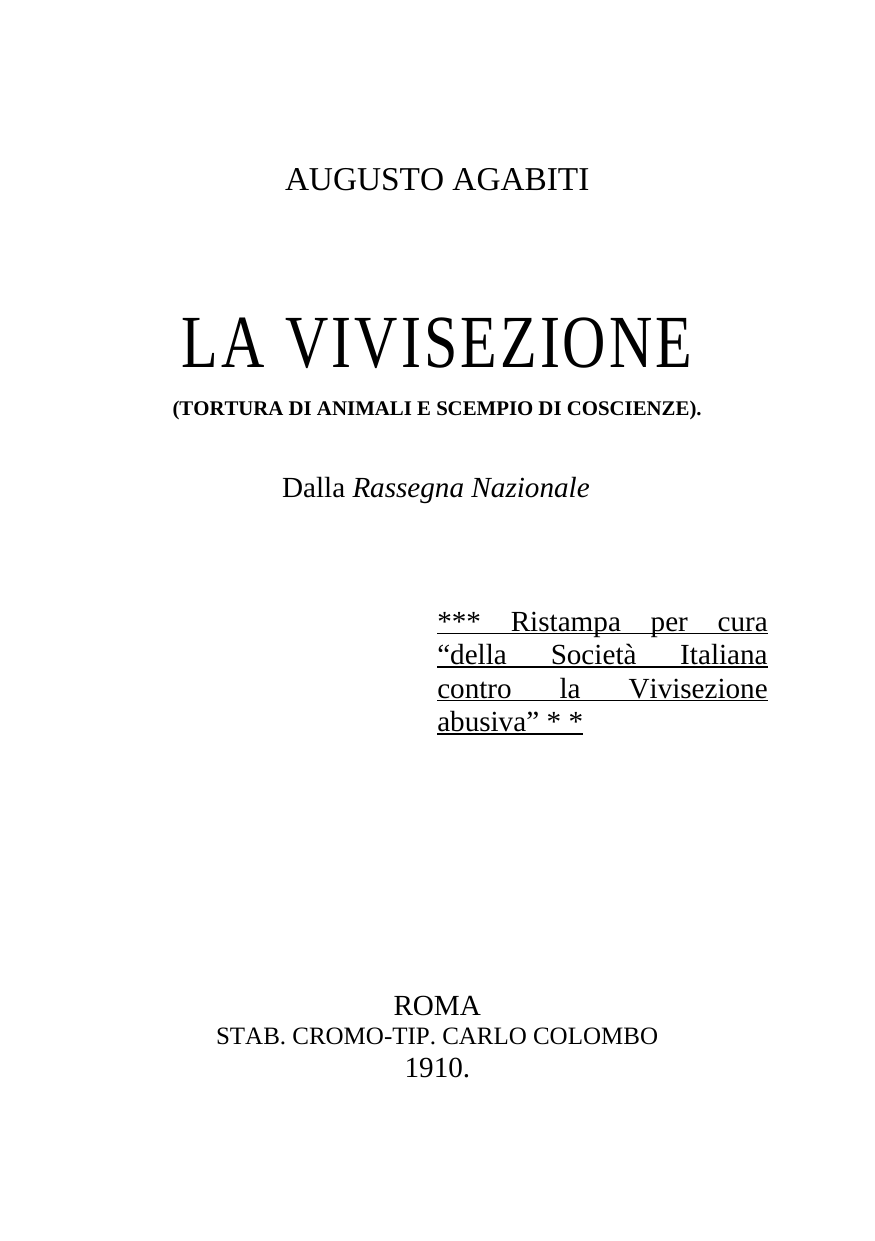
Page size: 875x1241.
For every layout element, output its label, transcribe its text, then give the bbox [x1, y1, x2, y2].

text ROMA STAB. CROMO-TIP. CARLO COLOMBO [106, 988, 768, 1050]
text Dalla Rassegna Nazionale [106, 470, 768, 504]
text *** Ristampa per cura [437, 604, 768, 633]
text “della Società Italiana [437, 634, 768, 666]
text LA VIVISEZIONE [106, 297, 768, 383]
text contro la Vivisezione [437, 668, 768, 700]
text AUGUSTO AGABITI [106, 159, 768, 197]
text abusiva” * * [437, 701, 768, 738]
text (TORTURA DI ANIMALI E SCEMPIO DI COSCIENZE). [106, 396, 768, 420]
text 1910. [106, 1050, 768, 1084]
